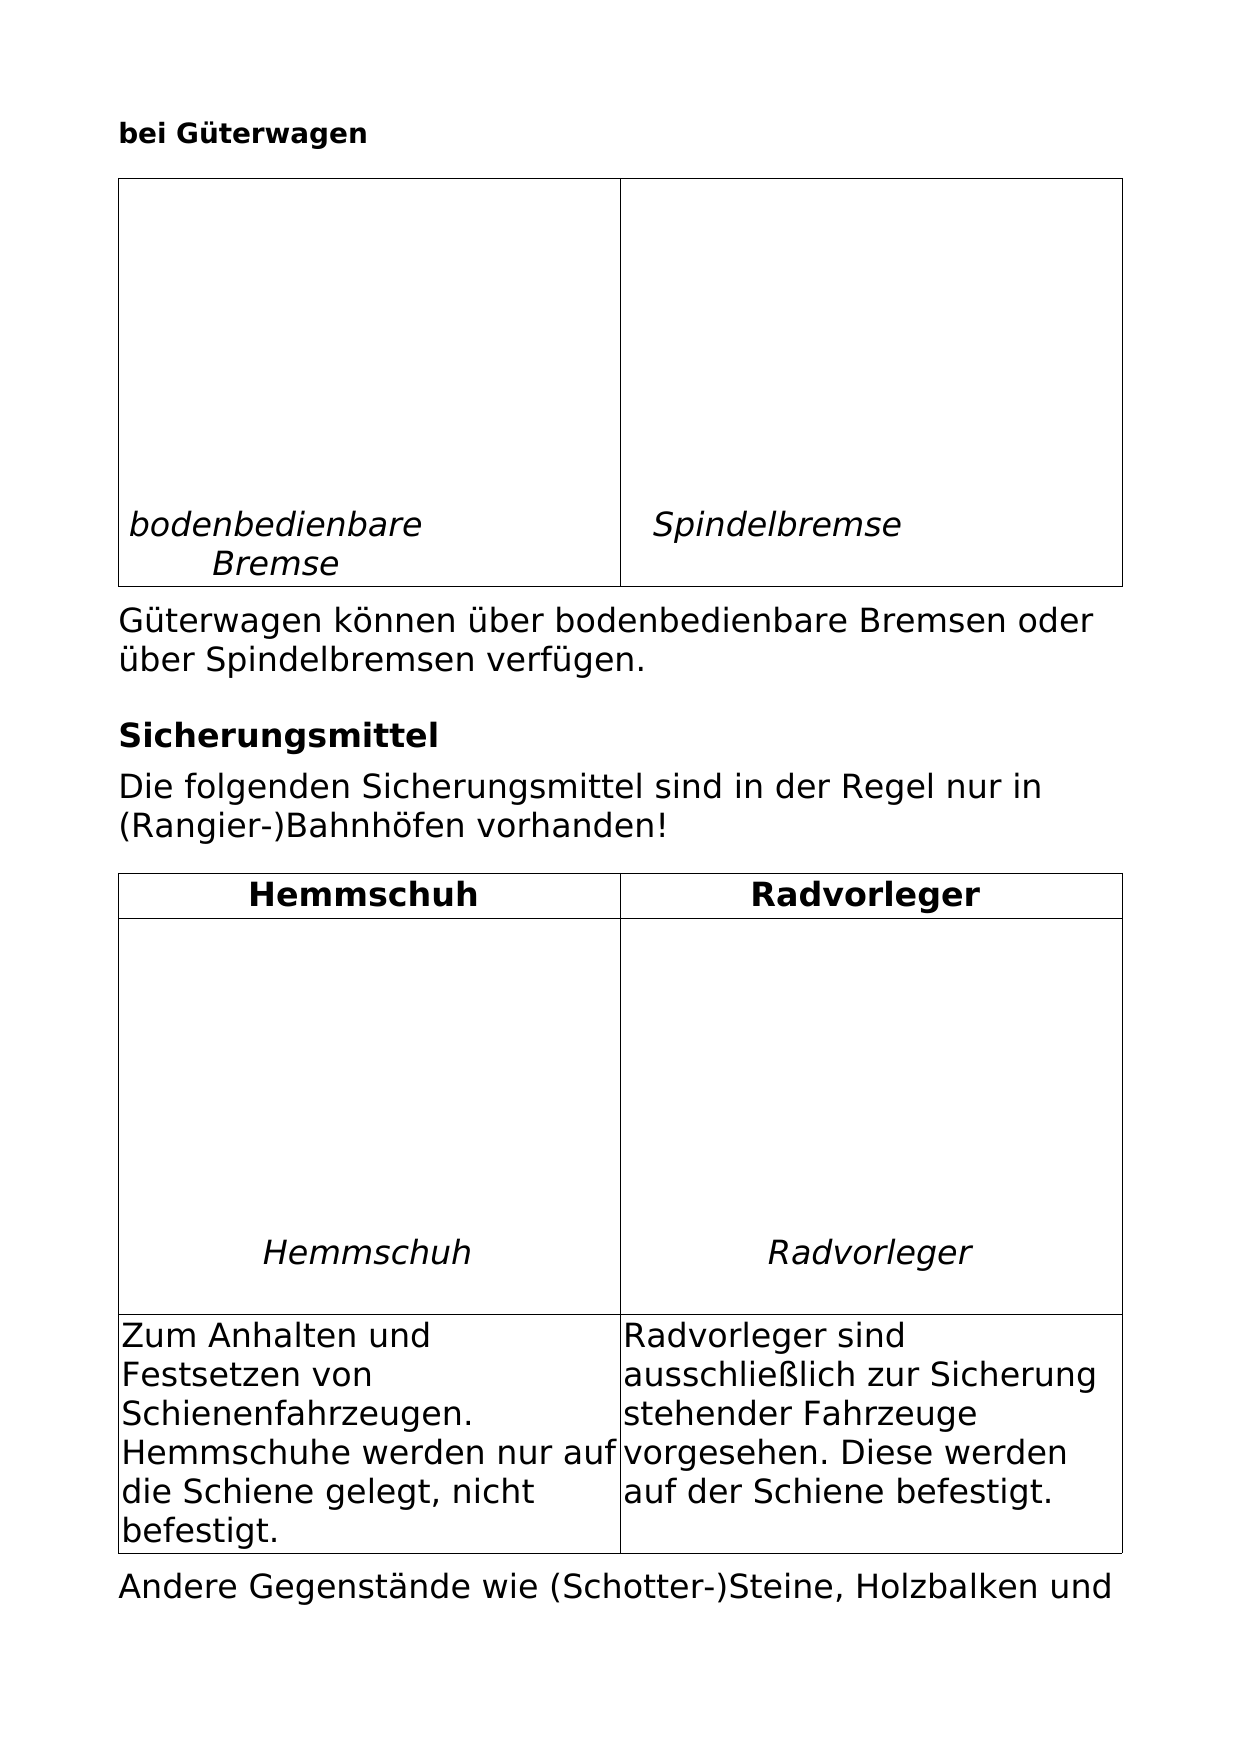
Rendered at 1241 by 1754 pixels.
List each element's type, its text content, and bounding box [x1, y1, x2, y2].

table_header Radvorleger [621, 874, 1122, 918]
table_cell Zum Anhalten und Festsetzen von Schienenfahrzeugen. Hemmschuhe werden nur auf die Schiene gelegt, nicht befestigt. [119, 1315, 620, 1553]
table_header Hemmschuh [119, 874, 620, 918]
subtitle bei Güterwagen [118, 118, 1122, 151]
table_cell [119, 919, 620, 1314]
text Die folgenden Sicherungsmittel sind in der Regel nur in (Rangier-)Bahnhöfen vorhanden! [118, 768, 1122, 846]
table_header [621, 179, 1122, 586]
table_cell [621, 919, 1122, 1314]
table_header [119, 179, 620, 586]
table_cell Radvorleger sind ausschließlich zur Sicherung stehender Fahrzeuge vorgesehen. Diese werden auf der Schiene befestigt. [621, 1315, 1122, 1553]
subtitle Sicherungsmittel [118, 717, 1122, 755]
text Güterwagen können über bodenbedienbare Bremsen oder über Spindelbremsen verfügen. [118, 601, 1122, 679]
text Andere Gegenstände wie (Schotter-)Steine, Holzbalken und [118, 1568, 1122, 1607]
